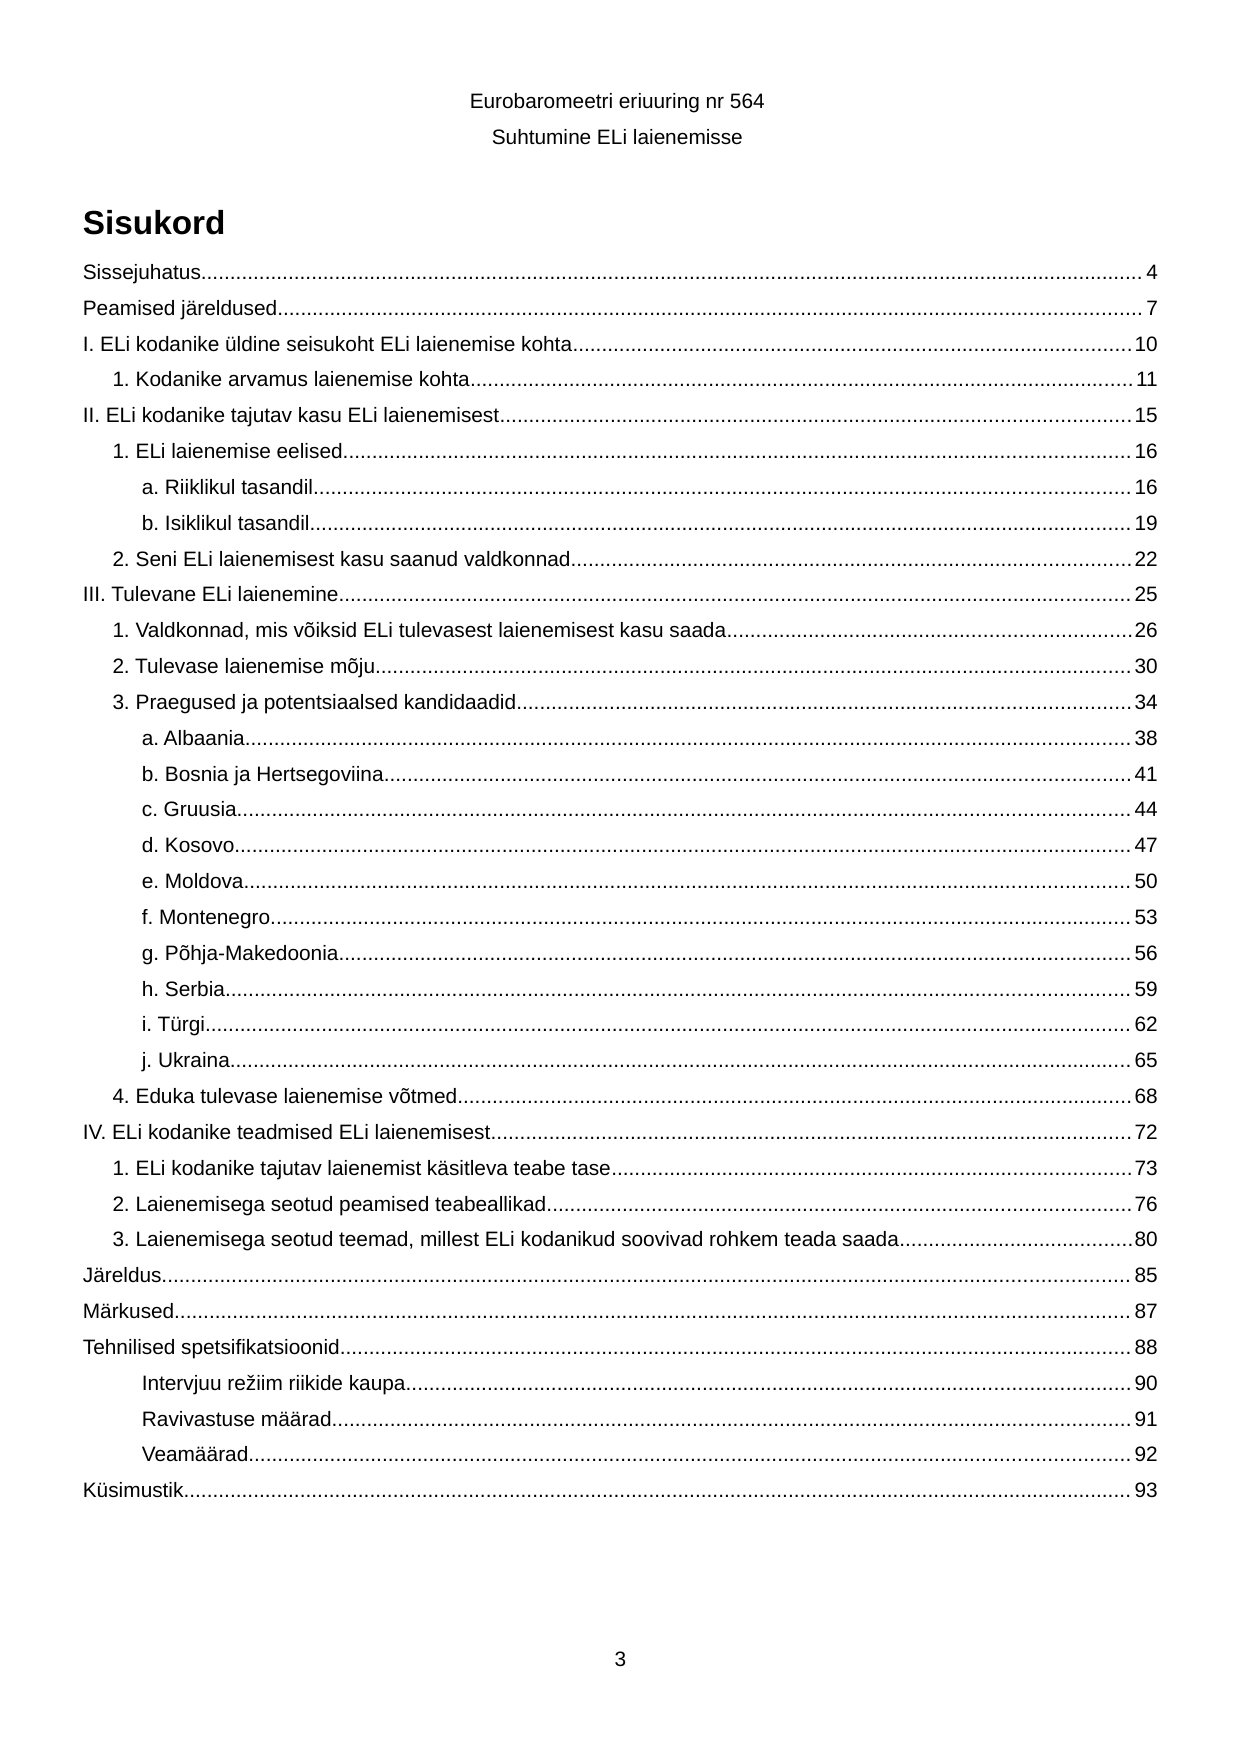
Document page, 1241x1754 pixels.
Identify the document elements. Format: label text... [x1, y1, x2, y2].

text Sissejuhatus 4 [83, 260, 1157, 284]
text Intervjuu režiim riikide kaupa 90 [142, 1371, 1157, 1394]
text Küsimustik 93 [83, 1478, 1157, 1502]
text 1. Valdkonnad, mis võiksid ELi tulevasest laienemisest kasu saada 26 [112, 618, 1157, 642]
text Märkused 87 [83, 1299, 1157, 1323]
text e. Moldova 50 [142, 869, 1157, 893]
text IV. ELi kodanike teadmised ELi laienemisest 72 [83, 1120, 1157, 1144]
text b. Isiklikul tasandil 19 [142, 511, 1157, 534]
text 1. ELi laienemise eelised 16 [112, 439, 1157, 463]
text 1. ELi kodanike tajutav laienemist käsitleva teabe tase 73 [112, 1156, 1157, 1179]
text g. Põhja-Makedoonia 56 [142, 941, 1157, 964]
text c. Gruusia 44 [142, 797, 1157, 821]
text a. Riiklikul tasandil 16 [142, 475, 1157, 499]
text 4. Eduka tulevase laienemise võtmed 68 [112, 1084, 1157, 1108]
text 2. Tulevase laienemise mõju 30 [112, 654, 1157, 678]
text a. Albaania 38 [142, 726, 1157, 749]
text Ravivastuse määrad 91 [142, 1406, 1157, 1430]
text j. Ukraina 65 [142, 1048, 1157, 1072]
text 2. Seni ELi laienemisest kasu saanud valdkonnad 22 [112, 546, 1157, 570]
text h. Serbia 59 [142, 976, 1157, 1000]
text b. Bosnia ja Hertsegoviina 41 [142, 761, 1157, 785]
text Tehnilised spetsifikatsioonid 88 [83, 1335, 1157, 1359]
text 2. Laienemisega seotud peamised teabeallikad 76 [112, 1191, 1157, 1215]
text II. ELi kodanike tajutav kasu ELi laienemisest 15 [83, 403, 1157, 427]
text 1. Kodanike arvamus laienemise kohta 11 [112, 367, 1157, 391]
text Veamäärad 92 [142, 1442, 1157, 1466]
text d. Kosovo 47 [142, 833, 1157, 857]
text 3. Laienemisega seotud teemad, millest ELi kodanikud soovivad rohkem teada saada 80 [112, 1227, 1157, 1251]
text 3. Praegused ja potentsiaalsed kandidaadid 34 [112, 690, 1157, 714]
subtitle Sisukord [83, 203, 1157, 241]
text I. ELi kodanike üldine seisukoht ELi laienemise kohta 10 [83, 331, 1157, 355]
text Peamised järeldused 7 [83, 296, 1157, 319]
text Järeldus 85 [83, 1263, 1157, 1287]
text i. Türgi 62 [142, 1012, 1157, 1036]
text f. Montenegro 53 [142, 905, 1157, 929]
text III. Tulevane ELi laienemine 25 [83, 582, 1157, 606]
